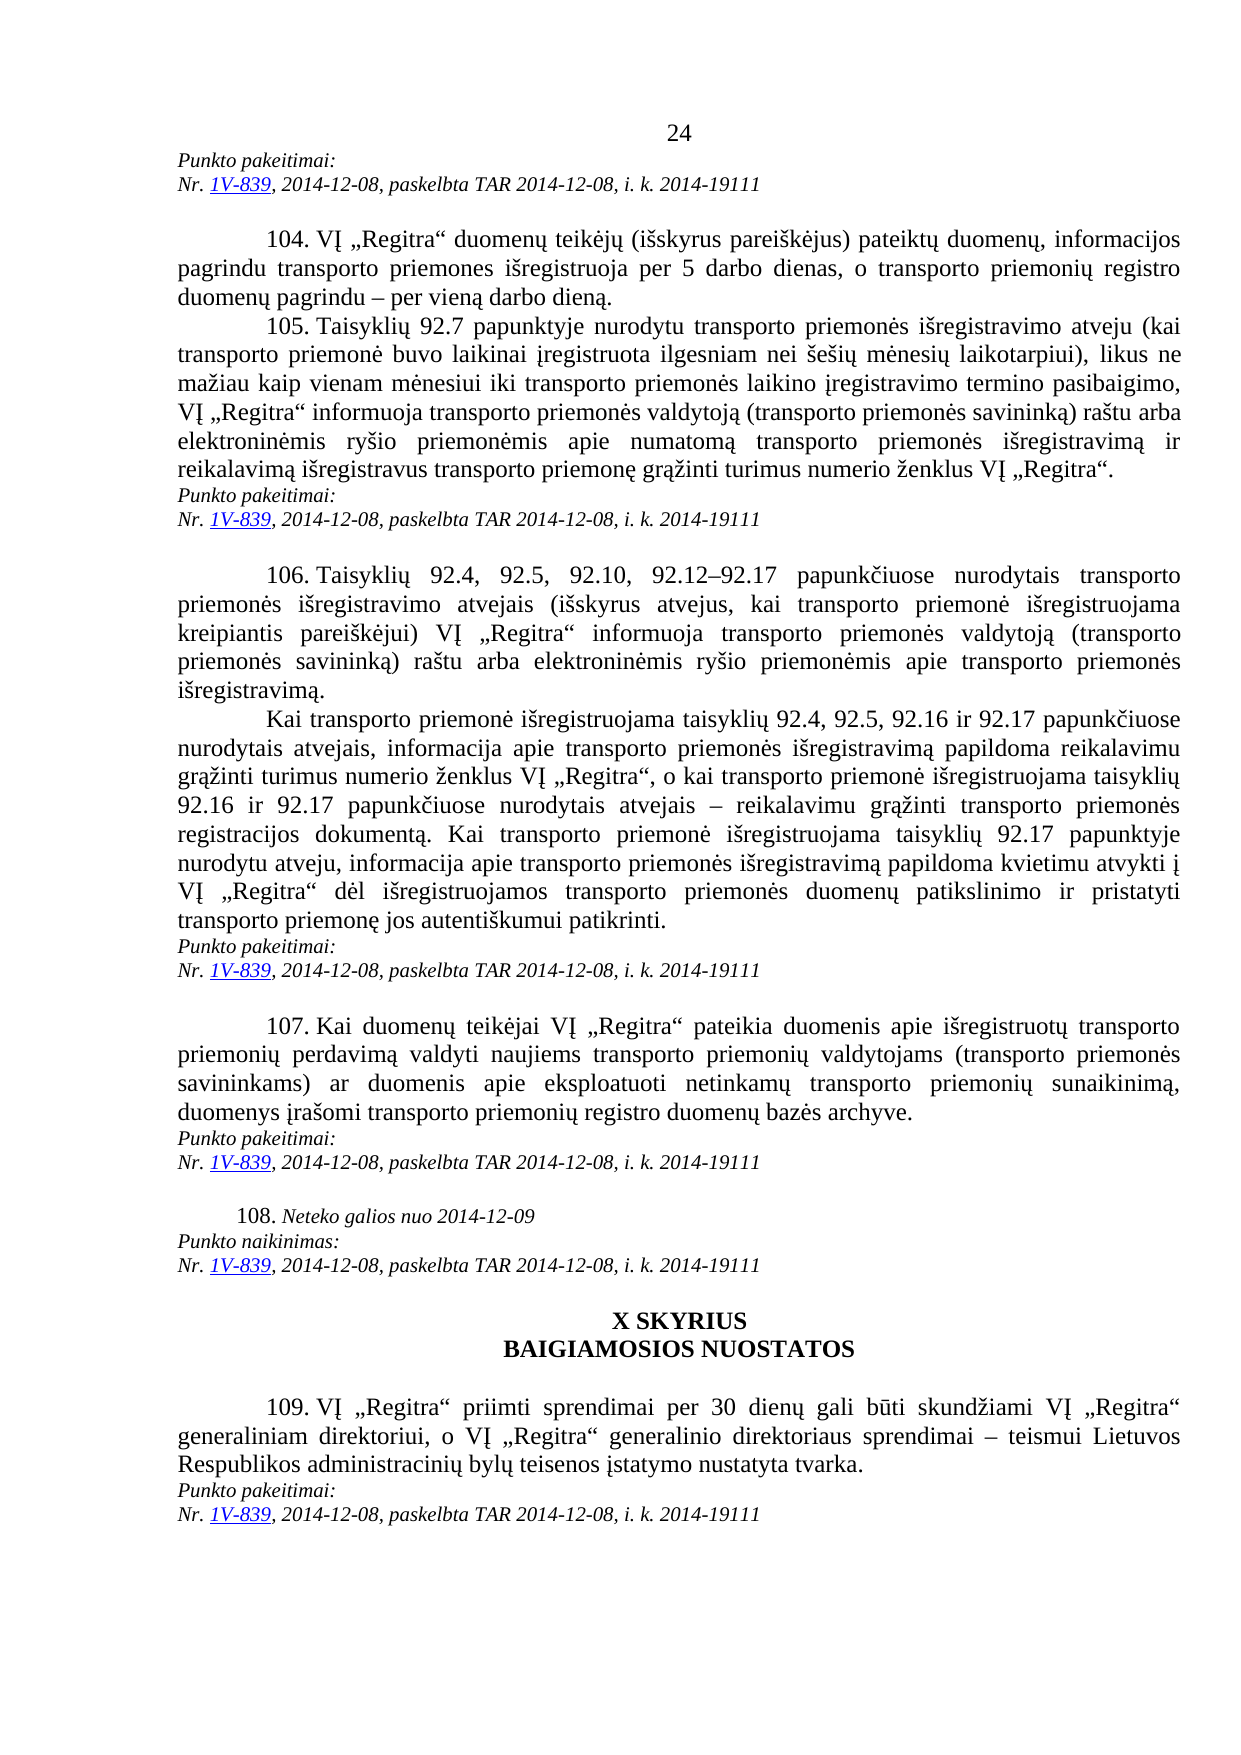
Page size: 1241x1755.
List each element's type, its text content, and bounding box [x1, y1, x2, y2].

text Punkto pakeitimai: [177, 934, 1181, 958]
text X SKYRIUS [177, 1306, 1181, 1334]
text Nr. 1V-839, 2014-12-08, paskelbta TAR 2014-12-08, i. k. 2014-19111 [177, 958, 1181, 982]
text 107. Kai duomenų teikėjai VĮ „Regitra“ pateikia duomenis apie išregistruotų transporto priemonių perdavimą valdyti naujiems transporto priemonių valdytojams (transporto priemonės savininkams) ar duomenis apie eksploatuoti netinkamų transporto priemonių sunaikinimą, duomenys įrašomi transporto priemonių registro duomenų bazės archyve. [177, 1011, 1181, 1126]
text 105. Taisyklių 92.7 papunktyje nurodytu transporto priemonės išregistravimo atveju (kai transporto priemonė buvo laikinai įregistruota ilgesniam nei šešių mėnesių laikotarpiui), likus ne mažiau kaip vienam mėnesiui iki transporto priemonės laikino įregistravimo termino pasibaigimo, VĮ „Regitra“ informuoja transporto priemonės valdytoją (transporto priemonės savininką) raštu arba elektroninėmis ryšio priemonėmis apie numatomą transporto priemonės išregistravimą ir reikalavimą išregistravus transporto priemonę grąžinti turimus numerio ženklus VĮ „Regitra“. [177, 311, 1181, 483]
text Nr. 1V-839, 2014-12-08, paskelbta TAR 2014-12-08, i. k. 2014-19111 [177, 172, 1181, 196]
text 109. VĮ „Regitra“ priimti sprendimai per 30 dienų gali būti skundžiami VĮ „Regitra“ generaliniam direktoriui, o VĮ „Regitra“ generalinio direktoriaus sprendimai – teismui Lietuvos Respublikos administracinių bylų teisenos įstatymo nustatyta tvarka. [177, 1392, 1181, 1478]
text 108. Neteko galios nuo 2014-12-09 [177, 1203, 1181, 1229]
text 104. VĮ „Regitra“ duomenų teikėjų (išskyrus pareiškėjus) pateiktų duomenų, informacijos pagrindu transporto priemones išregistruoja per 5 darbo dienas, o transporto priemonių registro duomenų pagrindu – per vieną darbo dieną. [177, 224, 1181, 311]
text Punkto pakeitimai: [177, 148, 1181, 172]
text Punkto naikinimas: [177, 1229, 1181, 1253]
text Kai transporto priemonė išregistruojama taisyklių 92.4, 92.5, 92.16 ir 92.17 papunkčiuose nurodytais atvejais, informacija apie transporto priemonės išregistravimą papildoma reikalavimu grąžinti turimus numerio ženklus VĮ „Regitra“, o kai transporto priemonė išregistruojama taisyklių 92.16 ir 92.17 papunkčiuose nurodytais atvejais – reikalavimu grąžinti transporto priemonės registracijos dokumentą. Kai transporto priemonė išregistruojama taisyklių 92.17 papunktyje nurodytu atveju, informacija apie transporto priemonės išregistravimą papildoma kvietimu atvykti į VĮ „Regitra“ dėl išregistruojamos transporto priemonės duomenų patikslinimo ir pristatyti transporto priemonę jos autentiškumui patikrinti. [177, 704, 1181, 934]
text Nr. 1V-839, 2014-12-08, paskelbta TAR 2014-12-08, i. k. 2014-19111 [177, 1253, 1181, 1277]
text Nr. 1V-839, 2014-12-08, paskelbta TAR 2014-12-08, i. k. 2014-19111 [177, 1150, 1181, 1174]
text Nr. 1V-839, 2014-12-08, paskelbta TAR 2014-12-08, i. k. 2014-19111 [177, 507, 1181, 531]
text Punkto pakeitimai: [177, 483, 1181, 507]
text Punkto pakeitimai: [177, 1126, 1181, 1150]
text Nr. 1V-839, 2014-12-08, paskelbta TAR 2014-12-08, i. k. 2014-19111 [177, 1502, 1181, 1526]
text BAIGIAMOSIOS NUOSTATOS [177, 1334, 1181, 1363]
text Punkto pakeitimai: [177, 1478, 1181, 1502]
text 106. Taisyklių 92.4, 92.5, 92.10, 92.12–92.17 papunkčiuose nurodytais transporto priemonės išregistravimo atvejais (išskyrus atvejus, kai transporto priemonė išregistruojama kreipiantis pareiškėjui) VĮ „Regitra“ informuoja transporto priemonės valdytoją (transporto priemonės savininką) raštu arba elektroninėmis ryšio priemonėmis apie transporto priemonės išregistravimą. [177, 560, 1181, 704]
